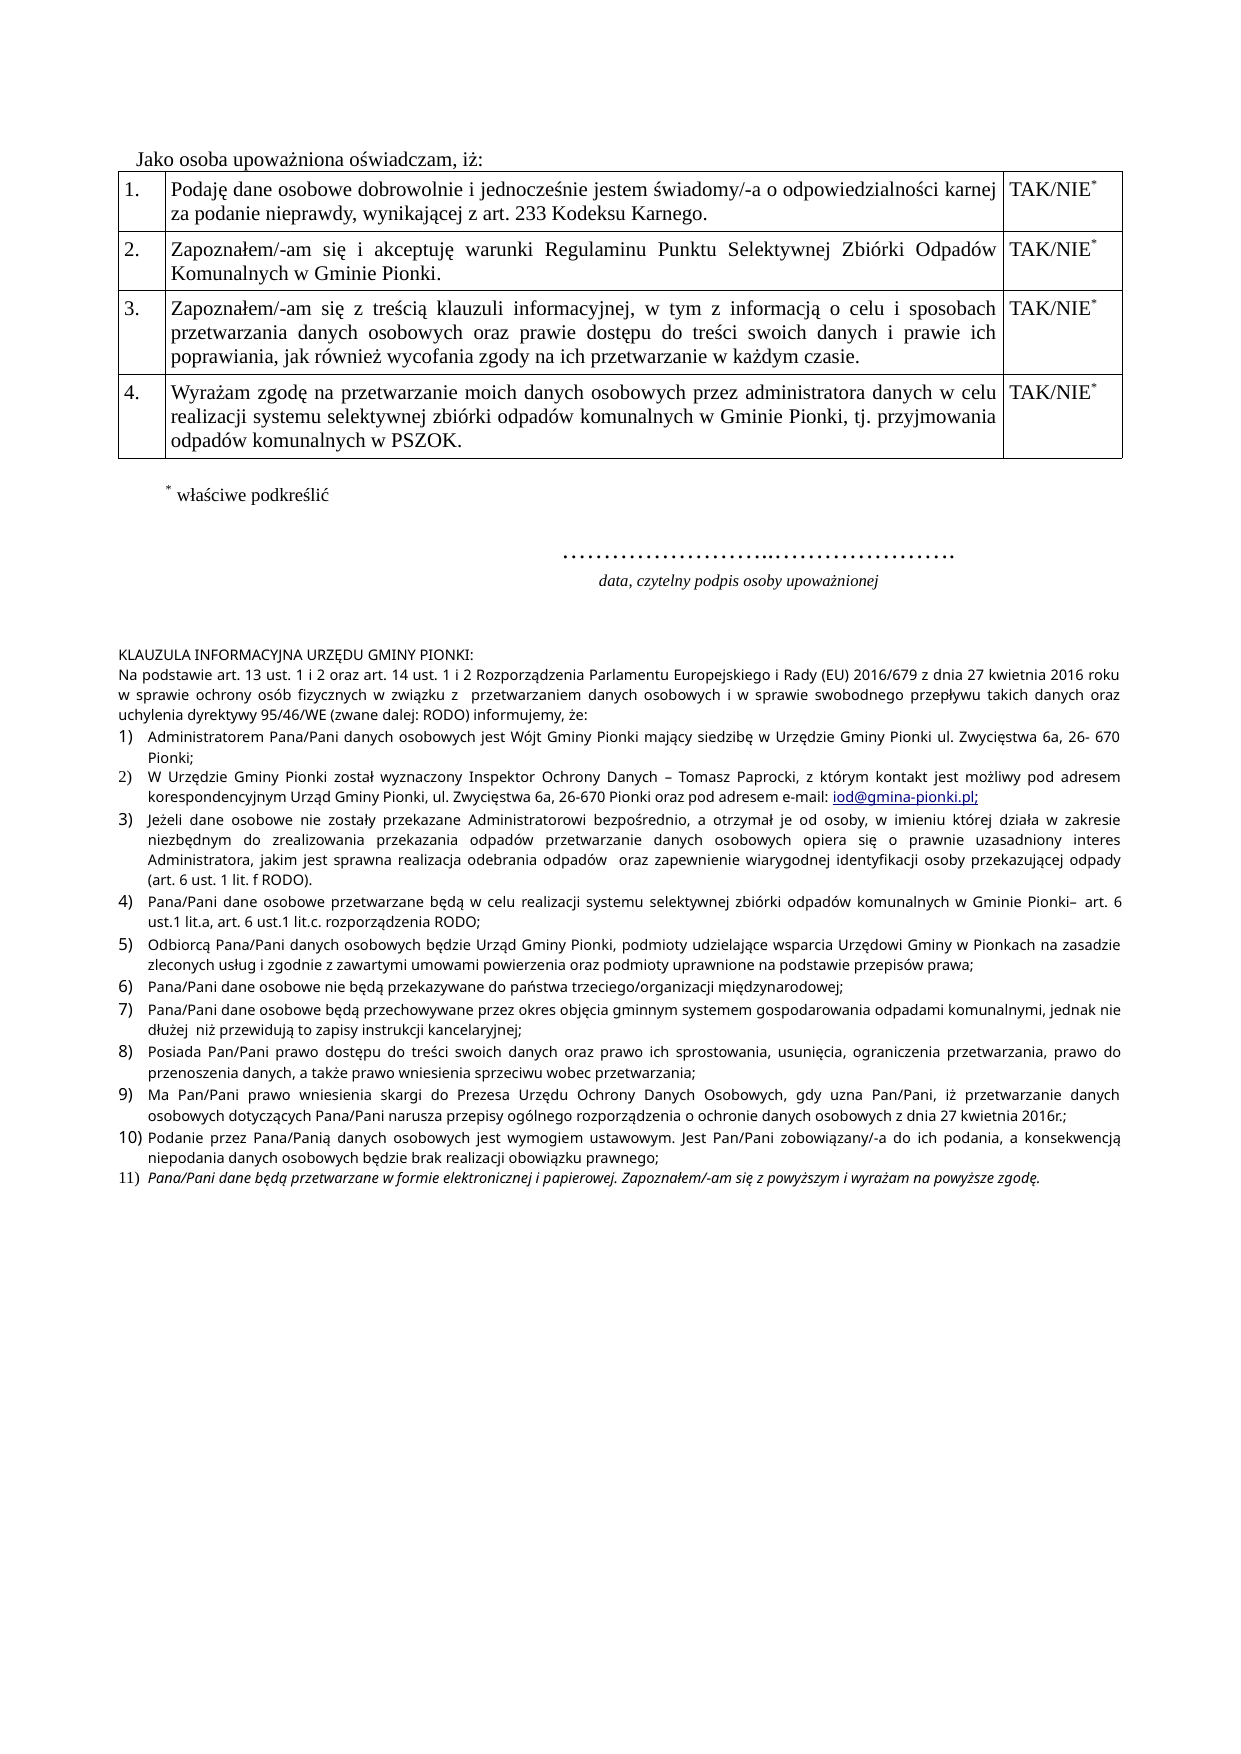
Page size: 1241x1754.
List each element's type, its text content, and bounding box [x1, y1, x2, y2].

text ……………………..…………………. data, czytelny podpis osoby upoważnionej [561, 506, 1122, 592]
list Posiada Pan/Pani prawo dostępu do treści swoich danych oraz prawo ich sprostowania, usunięcia, ograniczenia przetwarzania, prawo do przenoszenia danych, a także prawo wniesienia sprzeciwu wobec przetwarzania; [118, 1040, 1122, 1083]
text Jako osoba upoważniona oświadczam, iż: [136, 147, 1122, 171]
table_cell 2. [119, 232, 165, 290]
list Pana/Pani dane będą przetwarzane w formie elektronicznej i papierowej. Zapoznałem/-am się z powyższym i wyrażam na powyższe zgodę. [118, 1168, 1122, 1188]
table_cell 3. [119, 291, 165, 374]
table_cell Wyrażam zgodę na przetwarzanie moich danych osobowych przez administratora danych w celu realizacji systemu selektywnej zbiórki odpadów komunalnych w Gminie Pionki, tj. przyjmowania odpadów komunalnych w PSZOK. [166, 375, 1003, 458]
table_header Podaję dane osobowe dobrowolnie i jednocześnie jestem świadomy/-a o odpowiedzialności karnej za podanie nieprawdy, wynikającej z art. 233 Kodeksu Karnego. [166, 172, 1003, 231]
list Jeżeli dane osobowe nie zostały przekazane Administratorowi bezpośrednio, a otrzymał je od osoby, w imieniu której działa w zakresie niezbędnym do zrealizowania przekazania odpadów przetwarzanie danych osobowych opiera się o prawnie uzasadniony interes Administratora, jakim jest sprawna realizacja odebrania odpadów oraz zapewnienie wiarygodnej identyfikacji osoby przekazującej odpady (art. 6 ust. 1 lit. f RODO). [118, 807, 1122, 889]
list W Urzędzie Gminy Pionki został wyznaczony Inspektor Ochrony Danych – Tomasz Paprocki, z którym kontakt jest możliwy pod adresem korespondencyjnym Urząd Gminy Pionki, ul. Zwycięstwa 6a, 26-670 Pionki oraz pod adresem e-mail: iod@gmina-pionki.pl; [118, 767, 1122, 807]
list * właściwe podkreślić [130, 482, 1122, 506]
table_cell TAK/NIE* [1004, 291, 1122, 374]
list Odbiorcą Pana/Pani danych osobowych będzie Urząd Gminy Pionki, podmioty udzielające wsparcia Urzędowi Gminy w Pionkach na zasadzie zleconych usług i zgodnie z zawartymi umowami powierzenia oraz podmioty uprawnione na podstawie przepisów prawa; [118, 932, 1122, 975]
table_cell TAK/NIE* [1004, 232, 1122, 290]
table_cell 4. [119, 375, 165, 458]
list Pana/Pani dane osobowe będą przechowywane przez okres objęcia gminnym systemem gospodarowania odpadami komunalnymi, jednak nie dłużej niż przewidują to zapisy instrukcji kancelaryjnej; [118, 997, 1122, 1040]
table_cell Zapoznałem/-am się z treścią klauzuli informacyjnej, w tym z informacją o celu i sposobach przetwarzania danych osobowych oraz prawie dostępu do treści swoich danych i prawie ich poprawiania, jak również wycofania zgody na ich przetwarzanie w każdym czasie. [166, 291, 1003, 374]
list Ma Pan/Pani prawo wniesienia skargi do Prezesa Urzędu Ochrony Danych Osobowych, gdy uzna Pan/Pani, iż przetwarzanie danych osobowych dotyczących Pana/Pani narusza przepisy ogólnego rozporządzenia o ochronie danych osobowych z dnia 27 kwietnia 2016r.; [118, 1083, 1122, 1125]
text KLAUZULA INFORMACYJNA URZĘDU GMINY PIONKI: [118, 645, 1122, 665]
list Pana/Pani dane osobowe przetwarzane będą w celu realizacji systemu selektywnej zbiórki odpadów komunalnych w Gminie Pionki– art. 6 ust.1 lit.a, art. 6 ust.1 lit.c. rozporządzenia RODO; [118, 889, 1122, 932]
table_header TAK/NIE* [1004, 172, 1122, 231]
table_cell TAK/NIE* [1004, 375, 1122, 458]
table_header 1. [119, 172, 165, 231]
list Podanie przez Pana/Panią danych osobowych jest wymogiem ustawowym. Jest Pan/Pani zobowiązany/-a do ich podania, a konsekwencją niepodania danych osobowych będzie brak realizacji obowiązku prawnego; [118, 1125, 1122, 1168]
text Na podstawie art. 13 ust. 1 i 2 oraz art. 14 ust. 1 i 2 Rozporządzenia Parlamentu Europejskiego i Rady (EU) 2016/679 z dnia 27 kwietnia 2016 roku w sprawie ochrony osób fizycznych w związku z przetwarzaniem danych osobowych i w sprawie swobodnego przepływu takich danych oraz uchylenia dyrektywy 95/46/WE (zwane dalej: RODO) informujemy, że: [118, 665, 1122, 725]
list Administratorem Pana/Pani danych osobowych jest Wójt Gminy Pionki mający siedzibę w Urzędzie Gminy Pionki ul. Zwycięstwa 6a, 26- 670 Pionki; [118, 725, 1122, 767]
table_cell Zapoznałem/-am się i akceptuję warunki Regulaminu Punktu Selektywnej Zbiórki Odpadów Komunalnych w Gminie Pionki. [166, 232, 1003, 290]
list Pana/Pani dane osobowe nie będą przekazywane do państwa trzeciego/organizacji międzynarodowej; [118, 975, 1122, 997]
